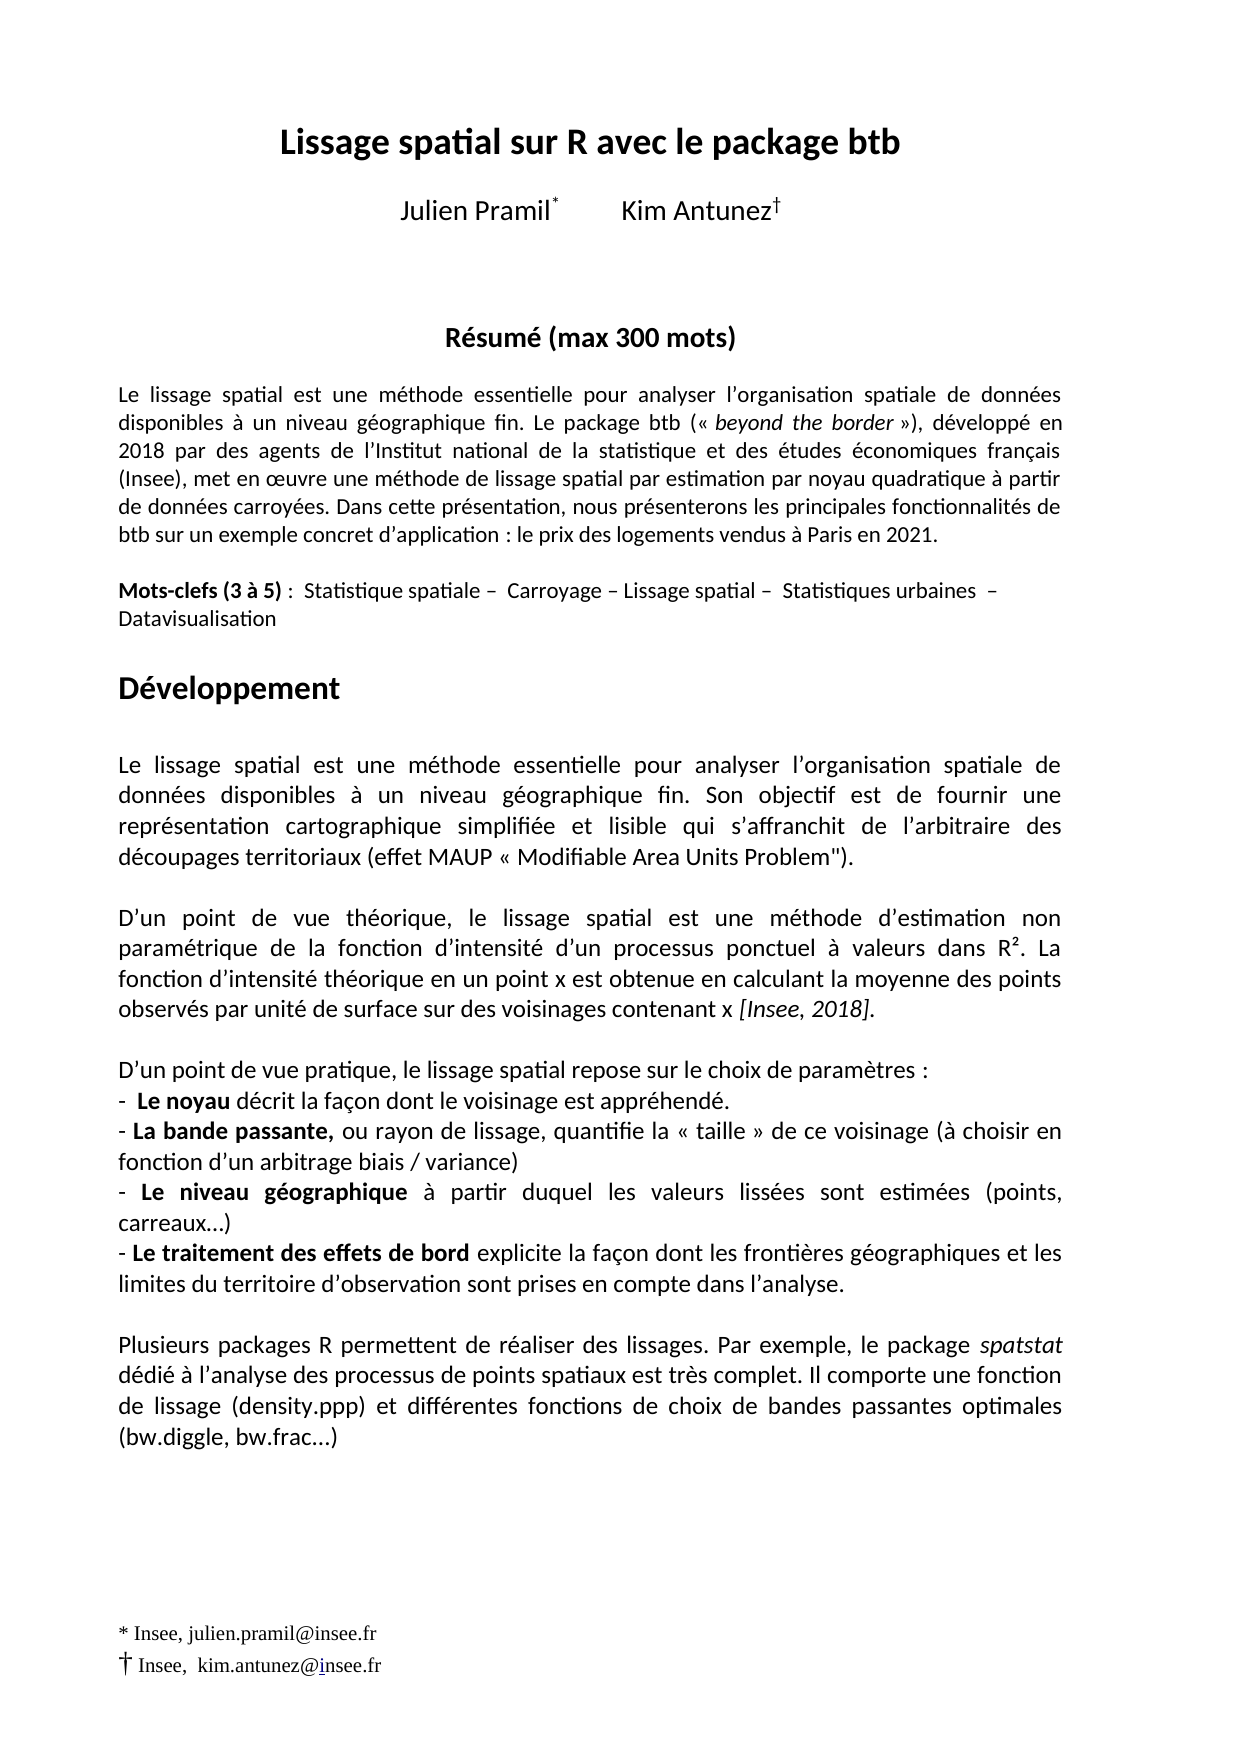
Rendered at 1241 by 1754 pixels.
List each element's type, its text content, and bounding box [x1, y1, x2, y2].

text Développement [118, 667, 1063, 708]
text Mots-clefs (3 à 5) : Statistique spatiale – Carroyage – Lissage spatial – Statistiques urbaines – Datavisualisation [118, 576, 1063, 632]
text Le lissage spatial est une méthode essentielle pour analyser l’organisation spatiale de données disponibles à un niveau géographique fin. Son objectif est de fournir une représentation cartographique simplifiée et lisible qui s’affranchit de l’arbitraire des découpages territoriaux (effet MAUP « Modifiable Area Units Problem"). [118, 749, 1063, 871]
text Résumé (max 300 mots) [118, 319, 1063, 355]
text D’un point de vue théorique, le lissage spatial est une méthode d’estimation non paramétrique de la fonction d’intensité d’un processus ponctuel à valeurs dans R². La fonction d’intensité théorique en un point x est obtenue en calculant la moyenne des points observés par unité de surface sur des voisinages contenant x [Insee, 2018]. [118, 902, 1063, 1024]
text - Le traitement des effets de bord explicite la façon dont les frontières géographiques et les limites du territoire d’observation sont prises en compte dans l’analyse. [118, 1237, 1063, 1298]
text Julien Pramil* Kim Antunez† [118, 192, 1063, 228]
text D’un point de vue pratique, le lissage spatial repose sur le choix de paramètres : [118, 1054, 1063, 1085]
text - Le niveau géographique à partir duquel les valeurs lissées sont estimées (points, carreaux…) [118, 1176, 1063, 1237]
text - La bande passante, ou rayon de lissage, quantifie la « taille » de ce voisinage (à choisir en fonction d’un arbitrage biais / variance) [118, 1115, 1063, 1176]
text Plusieurs packages R permettent de réaliser des lissages. Par exemple, le package spatstat dédié à l’analyse des processus de points spatiaux est très complet. Il comporte une fonction de lissage (density.ppp) et différentes fonctions de choix de bandes passantes optimales (bw.diggle, bw.frac...) [118, 1329, 1063, 1451]
text - Le noyau décrit la façon dont le voisinage est appréhendé. [118, 1085, 1063, 1115]
text Lissage spatial sur R avec le package btb [118, 118, 1063, 164]
text Le lissage spatial est une méthode essentielle pour analyser l’organisation spatiale de données disponibles à un niveau géographique fin. Le package btb (« beyond the border »), développé en 2018 par des agents de l’Institut national de la statistique et des études économiques français (Insee), met en œuvre une méthode de lissage spatial par estimation par noyau quadratique à partir de données carroyées. Dans cette présentation, nous présenterons les principales fonctionnalités de btb sur un exemple concret d’application : le prix des logements vendus à Paris en 2021. [118, 380, 1063, 548]
